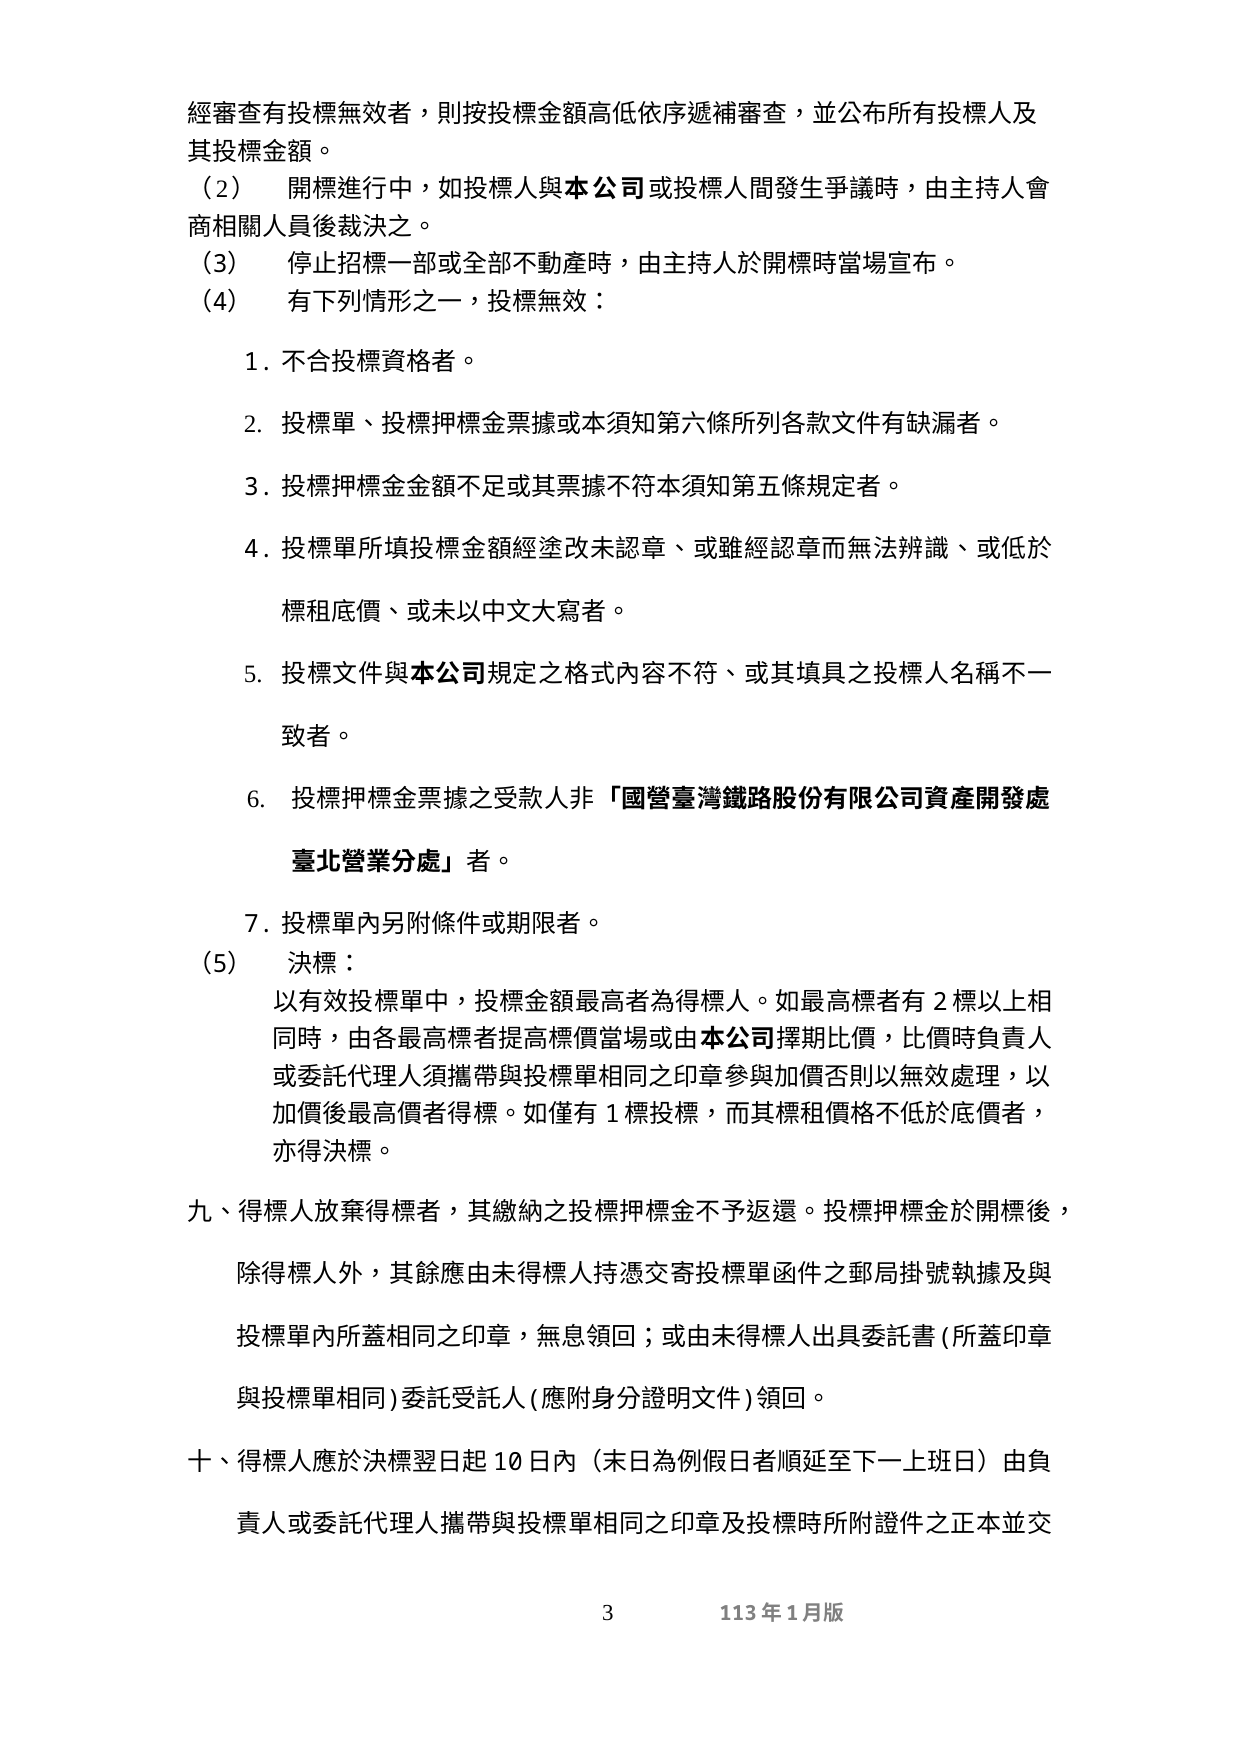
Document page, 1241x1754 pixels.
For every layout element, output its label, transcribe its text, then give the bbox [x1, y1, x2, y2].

text 十、得標人應於決標翌日起10日內（末日為例假日者順延至下一上班日）由負責人或委託代理人攜帶與投標單相同之印章及投標時所附證件之正本並交 [187, 1417, 1053, 1542]
list 決標： [187, 942, 1051, 980]
list 投標押標金票據之受款人非「國營臺灣鐵路股份有限公司資產開發處臺北營業分處」者。 [247, 755, 1053, 880]
list 投標單內另附條件或期限者。 [244, 880, 1053, 942]
text 以有效投標單中，投標金額最高者為得標人。如最高標者有2標以上相同時，由各最高標者提高標價當場或由本公司擇期比價，比價時負責人或委託代理人須攜帶與投標單相同之印章參與加價否則以無效處理，以加價後最高價者得標。如僅有1標投標，而其標租價格不低於底價者，亦得決標。 [272, 980, 1053, 1167]
list 由本公司派員前往郵局，於截止投標時間屆滿時，開啟信箱取回投標函件，於開標時當眾點明拆封，並就最高投標金額及次高投標金額者進行審查，經審查有投標無效者，則按投標金額高低依序遞補審查，並公布所有投標人及其投標金額。 [187, 92, 1051, 167]
text 九、得標人放棄得標者，其繳納之投標押標金不予返還。投標押標金於開標後，除得標人外，其餘應由未得標人持憑交寄投標單函件之郵局掛號執據及與投標單內所蓋相同之印章，無息領回；或由未得標人出具委託書(所蓋印章與投標單相同)委託受託人(應附身分證明文件)領回。 [187, 1167, 1053, 1417]
list 投標單、投標押標金票據或本須知第六條所列各款文件有缺漏者。 [244, 380, 1053, 442]
list 開標進行中，如投標人與本公司或投標人間發生爭議時，由主持人會商相關人員後裁決之。 [187, 167, 1051, 242]
list 停止招標一部或全部不動產時，由主持人於開標時當場宣布。 [187, 242, 1051, 280]
list 有下列情形之一，投標無效： [187, 280, 1051, 317]
list 投標單所填投標金額經塗改未認章、或雖經認章而無法辨識、或低於標租底價、或未以中文大寫者。 [244, 505, 1053, 630]
list 不合投標資格者。 [244, 317, 1053, 380]
list 投標文件與本公司規定之格式內容不符、或其填具之投標人名稱不一致者。 [244, 630, 1053, 755]
list 投標押標金金額不足或其票據不符本須知第五條規定者。 [244, 442, 1053, 505]
